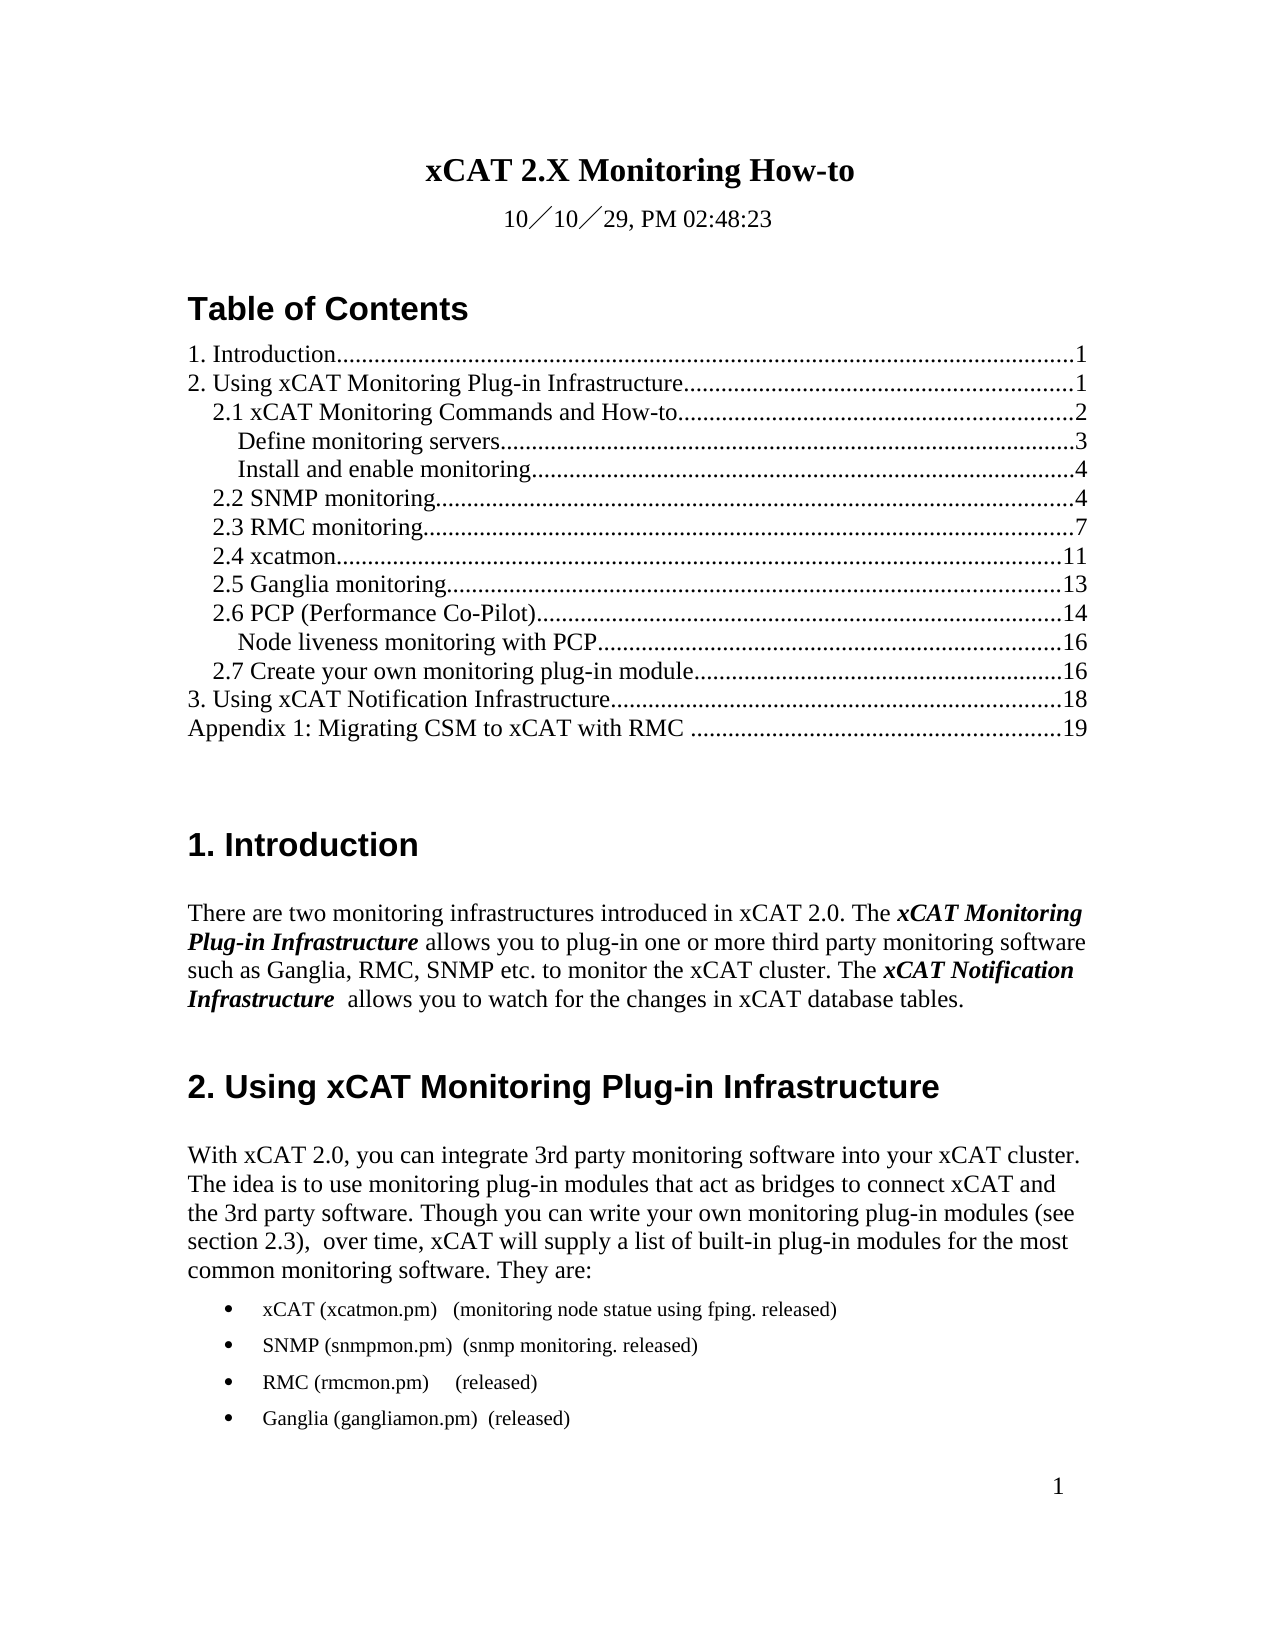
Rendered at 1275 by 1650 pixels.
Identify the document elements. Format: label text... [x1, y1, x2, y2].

text 3. Using xCAT Notification Infrastructure 18 [187, 684, 1087, 713]
list xCAT (xcatmon.pm) (monitoring node statue using fping. released) [225, 1296, 1087, 1321]
text 2. Using xCAT Monitoring Plug-in Infrastructure 1 [187, 368, 1087, 397]
text Node liveness monitoring with PCP 16 [237, 627, 1087, 656]
subtitle Table of Contents [187, 289, 1087, 327]
text 2.7 Create your own monitoring plug-in module 16 [212, 656, 1087, 684]
text Define monitoring servers 3 [237, 426, 1087, 454]
text xCAT 2.X Monitoring How-to [187, 150, 1087, 188]
subtitle 1. Introduction [187, 824, 1087, 863]
text Install and enable monitoring 4 [237, 454, 1087, 483]
text 1. Introduction 1 [187, 339, 1087, 368]
subtitle 2. Using xCAT Monitoring Plug-in Infrastructure [187, 1067, 1087, 1105]
list Ganglia (gangliamon.pm) (released) [225, 1406, 1087, 1430]
list RMC (rmcmon.pm) (released) [225, 1369, 1087, 1394]
text 2.5 Ganglia monitoring 13 [212, 569, 1087, 598]
text Appendix 1: Migrating CSM to xCAT with RMC 19 [187, 713, 1087, 742]
text 10／10／29, PM 02:48:24 [187, 201, 1087, 235]
text 2.2 SNMP monitoring 4 [212, 483, 1087, 512]
text With xCAT 2.0, you can integrate 3rd party monitoring software into your xCAT cluster. The idea is to use monitoring plug-in modules that act as bridges to connect xCAT and the 3rd party software. Though you can write your own monitoring plug-in modules (see section 2.3), over time, xCAT will supply a list of built-in plug-in modules for the most common monitoring software. They are: [187, 1140, 1087, 1284]
text 2.1 xCAT Monitoring Commands and How-to 2 [212, 397, 1087, 426]
text 2.6 PCP (Performance Co-Pilot) 14 [212, 598, 1087, 627]
list SNMP (snmpmon.pm) (snmp monitoring. released) [225, 1333, 1087, 1357]
text 2.3 RMC monitoring 7 [212, 512, 1087, 541]
text There are two monitoring infrastructures introduced in xCAT 2.0. The xCAT Monitoring Plug-in Infrastructure allows you to plug-in one or more third party monitoring software such as Ganglia, RMC, SNMP etc. to monitor the xCAT cluster. The xCAT Notification Infrastructure allows you to watch for the changes in xCAT database tables. [187, 898, 1087, 1013]
text 2.4 xcatmon 11 [212, 541, 1087, 569]
